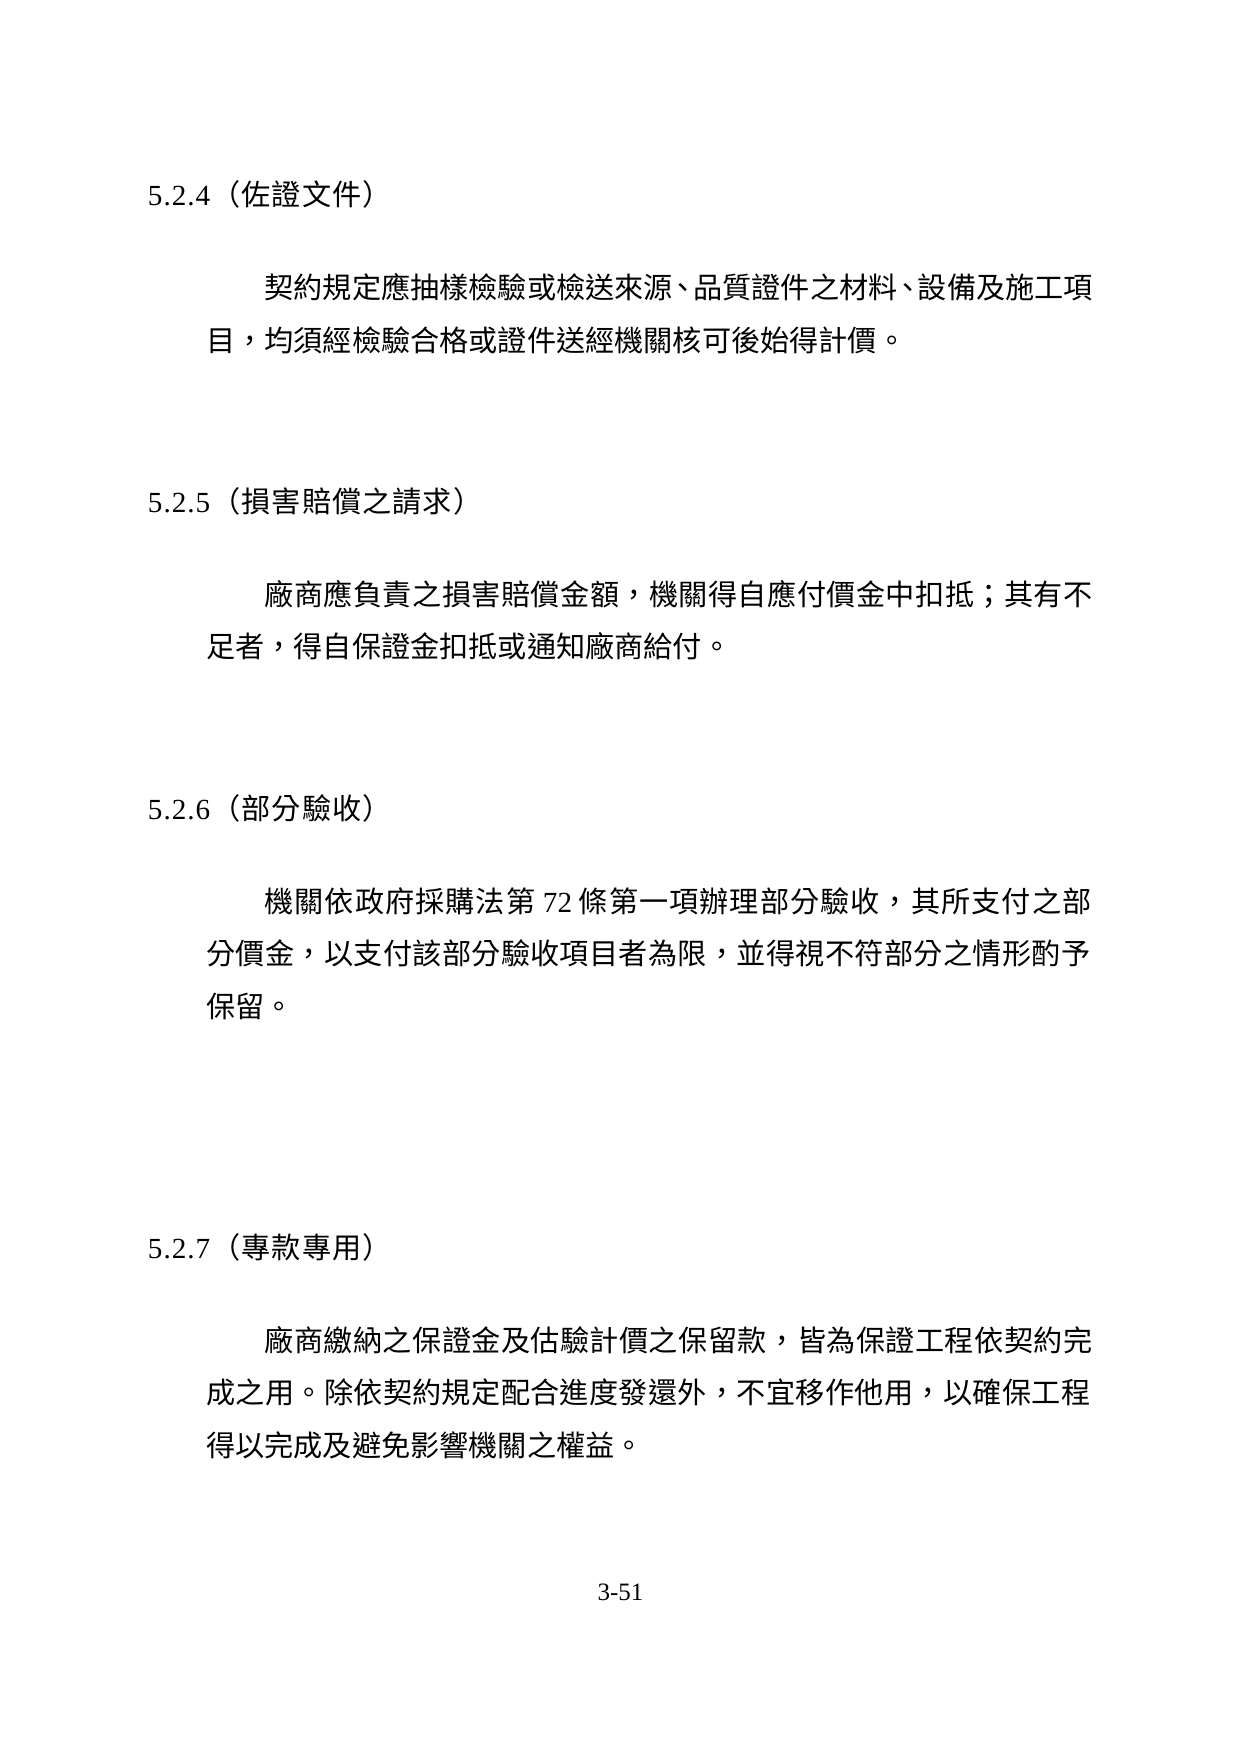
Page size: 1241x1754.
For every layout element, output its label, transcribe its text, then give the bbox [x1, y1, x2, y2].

text 廠商應負責之損害賠償金額，機關得自應付價金中扣抵；其有不足者，得自保證金扣抵或通知廠商給付。 [206, 571, 1092, 666]
subtitle 5.2.4（佐證文件） [148, 172, 1092, 214]
text 廠商繳納之保證金及估驗計價之保留款，皆為保證工程依契約完成之用。除依契約規定配合進度發還外，不宜移作他用，以確保工程得以完成及避免影響機關之權益。 [206, 1317, 1092, 1465]
text 契約規定應抽樣檢驗或檢送來源、品質證件之材料、設備及施工項目，均須經檢驗合格或證件送經機關核可後始得計價。 [206, 264, 1092, 359]
subtitle 5.2.6（部分驗收） [148, 786, 1092, 828]
subtitle 5.2.7（專款專用） [148, 1225, 1092, 1267]
text 機關依政府採購法第72條第一項辦理部分驗收，其所支付之部分價金，以支付該部分驗收項目者為限，並得視不符部分之情形酌予保留。 [206, 878, 1092, 1026]
subtitle 5.2.5（損害賠償之請求） [148, 479, 1092, 521]
